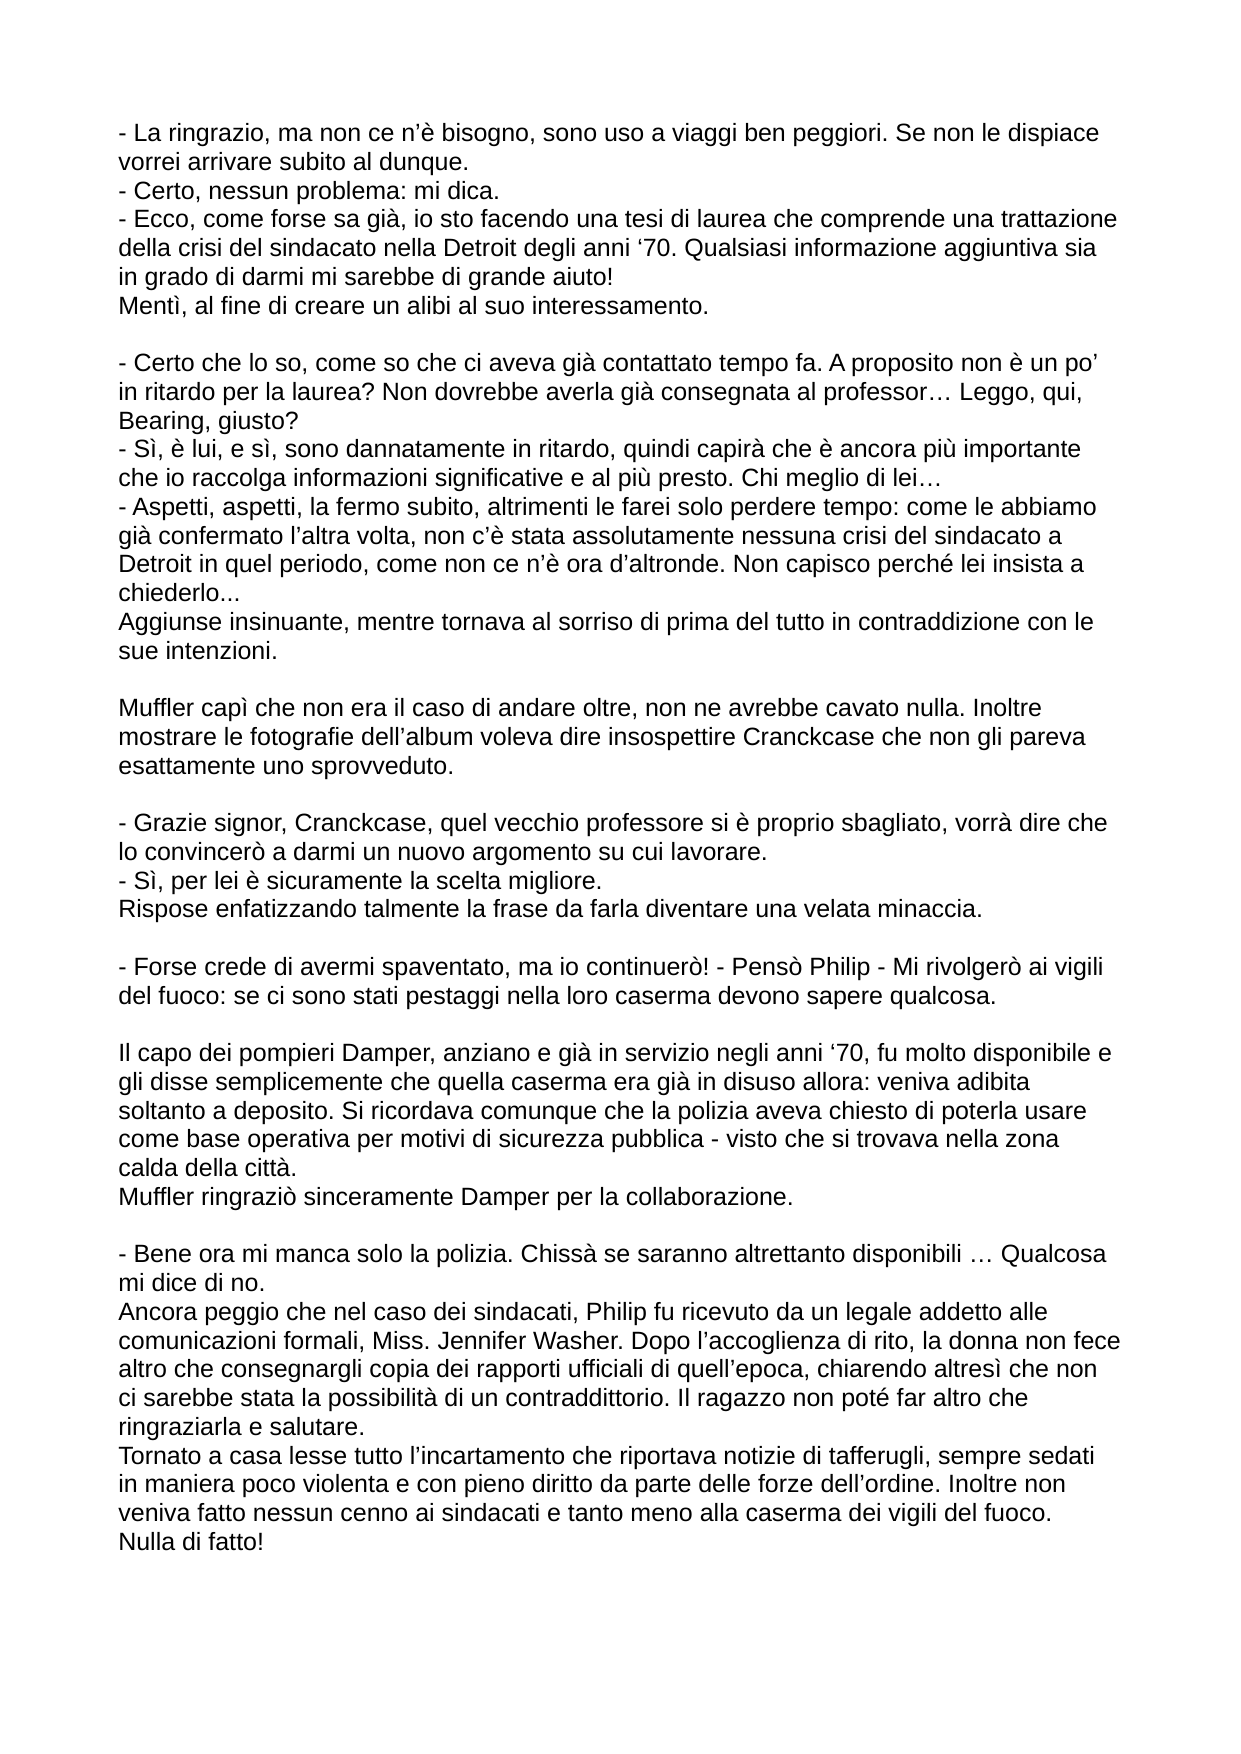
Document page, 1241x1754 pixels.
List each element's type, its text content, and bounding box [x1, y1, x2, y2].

text - Bene ora mi manca solo la polizia. Chissà se saranno altrettanto disponibili … Qualcosa mi dice di no. [118, 1239, 1122, 1297]
text Il capo dei pompieri Damper, anziano e già in servizio negli anni ‘70, fu molto disponibile e gli disse semplicemente che quella caserma era già in disuso allora: veniva adibita soltanto a deposito. Si ricordava comunque che la polizia aveva chiesto di poterla usare come base operativa per motivi di sicurezza pubblica - visto che si trovava nella zona calda della città. [118, 1038, 1122, 1182]
text Rispose enfatizzando talmente la frase da farla diventare una velata minaccia. [118, 894, 1122, 923]
text Mentì, al fine di creare un alibi al suo interessamento. [118, 291, 1122, 319]
text Nulla di fatto! [118, 1527, 1122, 1556]
text Muffler capì che non era il caso di andare oltre, non ne avrebbe cavato nulla. Inoltre mostrare le fotografie dell’album voleva dire insospettire Cranckcase che non gli pareva esattamente uno sprovveduto. [118, 693, 1122, 779]
text Aggiunse insinuante, mentre tornava al sorriso di prima del tutto in contraddizione con le sue intenzioni. [118, 607, 1122, 664]
text - Sì, per lei è sicuramente la scelta migliore. [118, 866, 1122, 894]
text - Certo che lo so, come so che ci aveva già contattato tempo fa. A proposito non è un po’ in ritardo per la laurea? Non dovrebbe averla già consegnata al professor… Leggo, qui, Bearing, giusto? [118, 348, 1122, 434]
text Muffler ringraziò sinceramente Damper per la collaborazione. [118, 1182, 1122, 1211]
text - Aspetti, aspetti, la fermo subito, altrimenti le farei solo perdere tempo: come le abbiamo già confermato l’altra volta, non c’è stata assolutamente nessuna crisi del sindacato a Detroit in quel periodo, come non ce n’è ora d’altronde. Non capisco perché lei insista a chiederlo... [118, 492, 1122, 607]
text - Ecco, come forse sa già, io sto facendo una tesi di laurea che comprende una trattazione della crisi del sindacato nella Detroit degli anni ‘70. Qualsiasi informazione aggiuntiva sia in grado di darmi mi sarebbe di grande aiuto! [118, 204, 1122, 291]
text - Forse crede di avermi spaventato, ma io continuerò! - Pensò Philip - Mi rivolgerò ai vigili del fuoco: se ci sono stati pestaggi nella loro caserma devono sapere qualcosa. [118, 952, 1122, 1009]
text - Grazie signor, Cranckcase, quel vecchio professore si è proprio sbagliato, vorrà dire che lo convincerò a darmi un nuovo argomento su cui lavorare. [118, 808, 1122, 866]
text Tornato a casa lesse tutto l’incartamento che riportava notizie di tafferugli, sempre sedati in maniera poco violenta e con pieno diritto da parte delle forze dell’ordine. Inoltre non veniva fatto nessun cenno ai sindacati e tanto meno alla caserma dei vigili del fuoco. [118, 1441, 1122, 1527]
text - Certo, nessun problema: mi dica. [118, 176, 1122, 204]
text - Sì, è lui, e sì, sono dannatamente in ritardo, quindi capirà che è ancora più importante che io raccolga informazioni significative e al più presto. Chi meglio di lei… [118, 434, 1122, 492]
text - La ringrazio, ma non ce n’è bisogno, sono uso a viaggi ben peggiori. Se non le dispiace vorrei arrivare subito al dunque. [118, 118, 1122, 176]
text Ancora peggio che nel caso dei sindacati, Philip fu ricevuto da un legale addetto alle comunicazioni formali, Miss. Jennifer Washer. Dopo l’accoglienza di rito, la donna non fece altro che consegnargli copia dei rapporti ufficiali di quell’epoca, chiarendo altresì che non ci sarebbe stata la possibilità di un contraddittorio. Il ragazzo non poté far altro che ringraziarla e salutare. [118, 1297, 1122, 1441]
